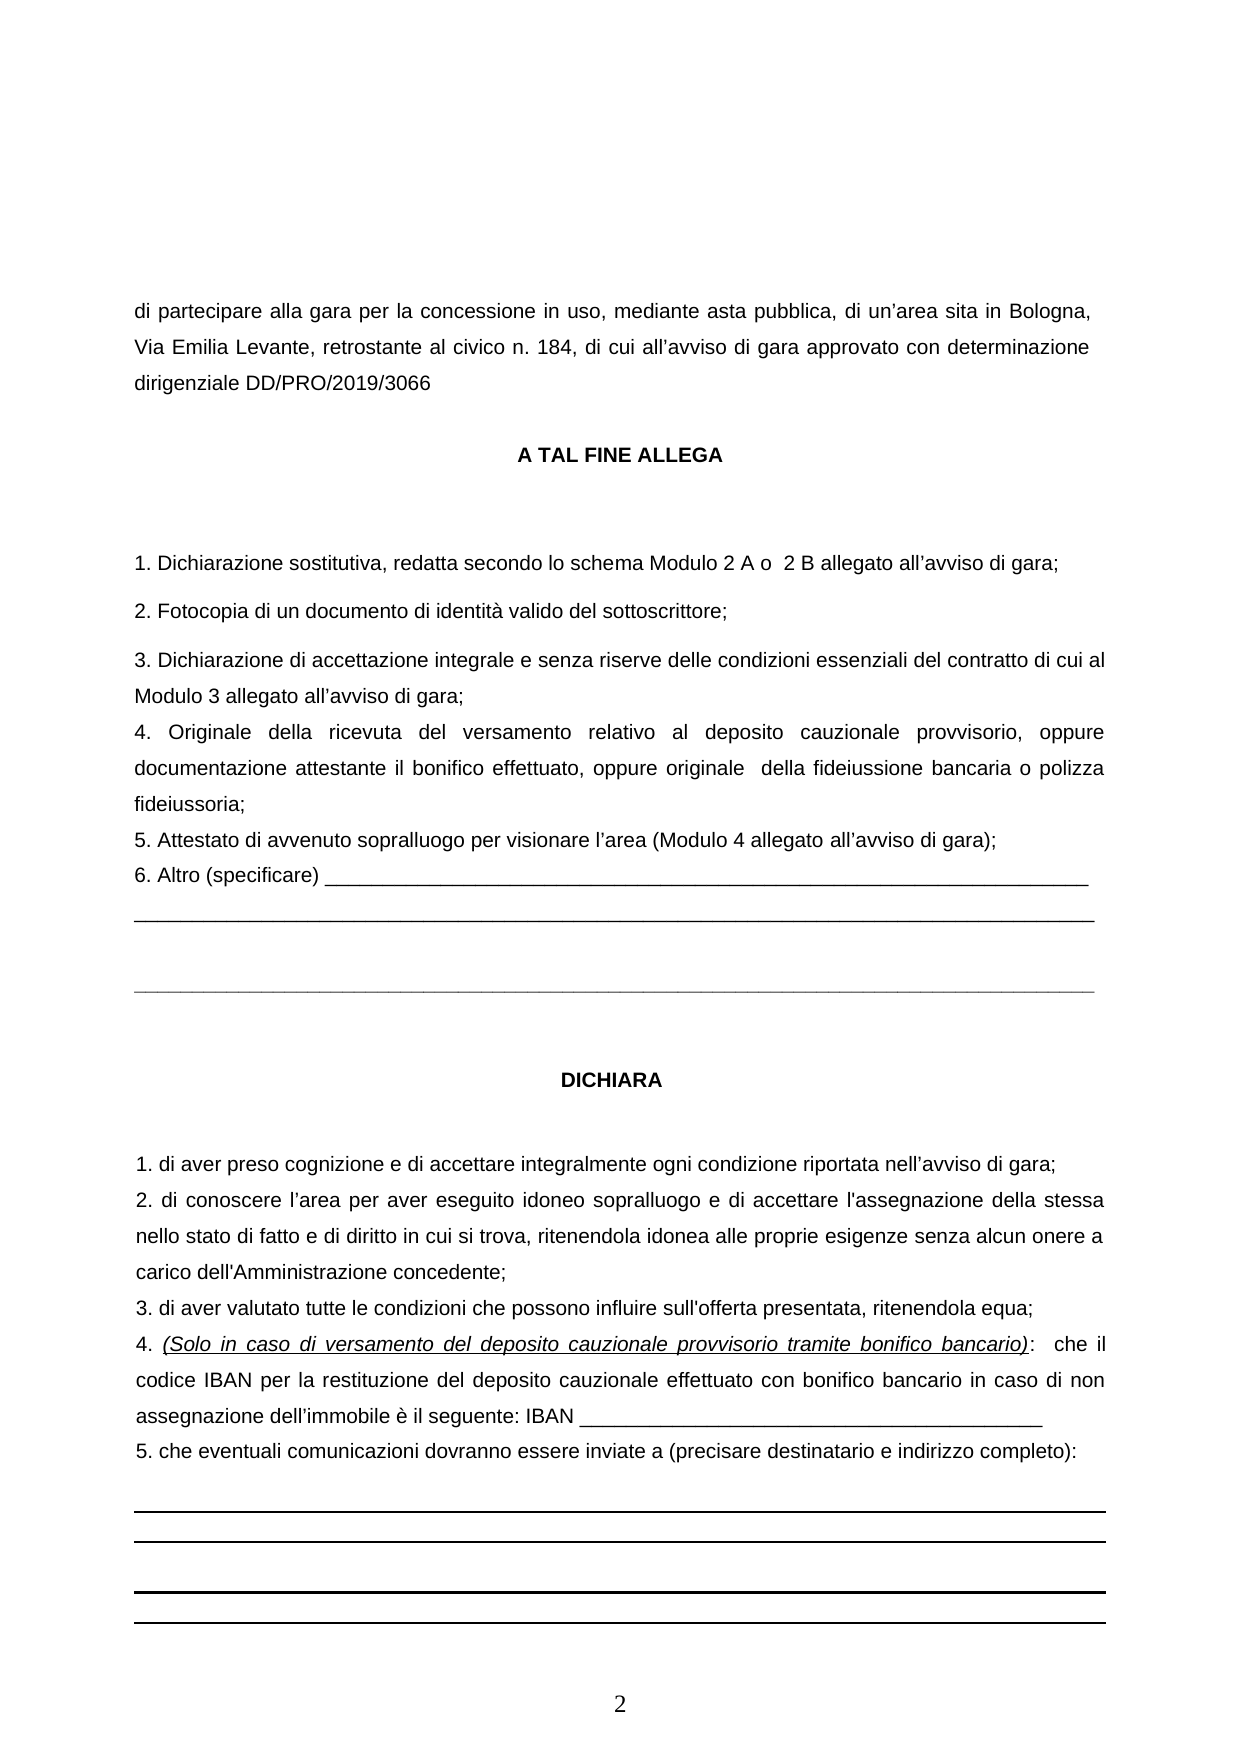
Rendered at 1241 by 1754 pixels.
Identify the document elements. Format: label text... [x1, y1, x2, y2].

text 6. Altro (specificare) __________________________________________________________________ [134, 863, 1106, 887]
text 5. che eventuali comunicazioni dovranno essere inviate a (precisare destinatario e indirizzo completo): [136, 1439, 1106, 1463]
text 5. Attestato di avvenuto sopralluogo per visionare l’area (Modulo 4 allegato all’avviso di gara); [134, 827, 1106, 851]
text 4. Originale della ricevuta del versamento relativo al deposito cauzionale provvisorio, oppure documentazione attestante il bonifico effettuato, oppure originale della fideiussione bancaria o polizza fideiussoria; [134, 719, 1106, 815]
text di partecipare alla gara per la concessione in uso, mediante asta pubblica, di un’area sita in Bologna, Via Emilia Levante, retrostante al civico n. 184, di cui all’avviso di gara approvato con determinazione dirigenziale DD/PRO/2019/3066 [134, 299, 1092, 395]
text 3. Dichiarazione di accettazione integrale e senza riserve delle condizioni essenziali del contratto di cui al Modulo 3 allegato all’avviso di gara; [134, 648, 1106, 708]
text 2. di conoscere l’area per aver eseguito idoneo sopralluogo e di accettare l'assegnazione della stessa nello stato di fatto e di diritto in cui si trova, ritenendola idonea alle proprie esigenze senza alcun onere a carico dell'Amministrazione concedente; [136, 1188, 1106, 1284]
text 3. di aver valutato tutte le condizioni che possono influire sull'offerta presentata, ritenendola equa; [136, 1296, 1106, 1319]
text 4. (Solo in caso di versamento del deposito cauzionale provvisorio tramite bonifico bancario): che il codice IBAN per la restituzione del deposito cauzionale effettuato con bonifico bancario in caso di non assegnazione dell’immobile è il seguente: IBAN ________________________________________ [136, 1332, 1106, 1427]
text 2. Fotocopia di un documento di identità valido del sottoscrittore; [134, 599, 1106, 623]
text ___________________________________________________________________________________ [134, 971, 1106, 995]
text 1. di aver preso cognizione e di accettare integralmente ogni condizione riportata nell’avviso di gara; [136, 1152, 1106, 1176]
text A TAL FINE ALLEGA [134, 443, 1106, 467]
text 1. Dichiarazione sostitutiva, redatta secondo lo schema Modulo 2 A o 2 B allegato all’avviso di gara; [134, 551, 1109, 575]
text ___________________________________________________________________________________ [134, 899, 1106, 923]
text DICHIARA [134, 1067, 1106, 1091]
